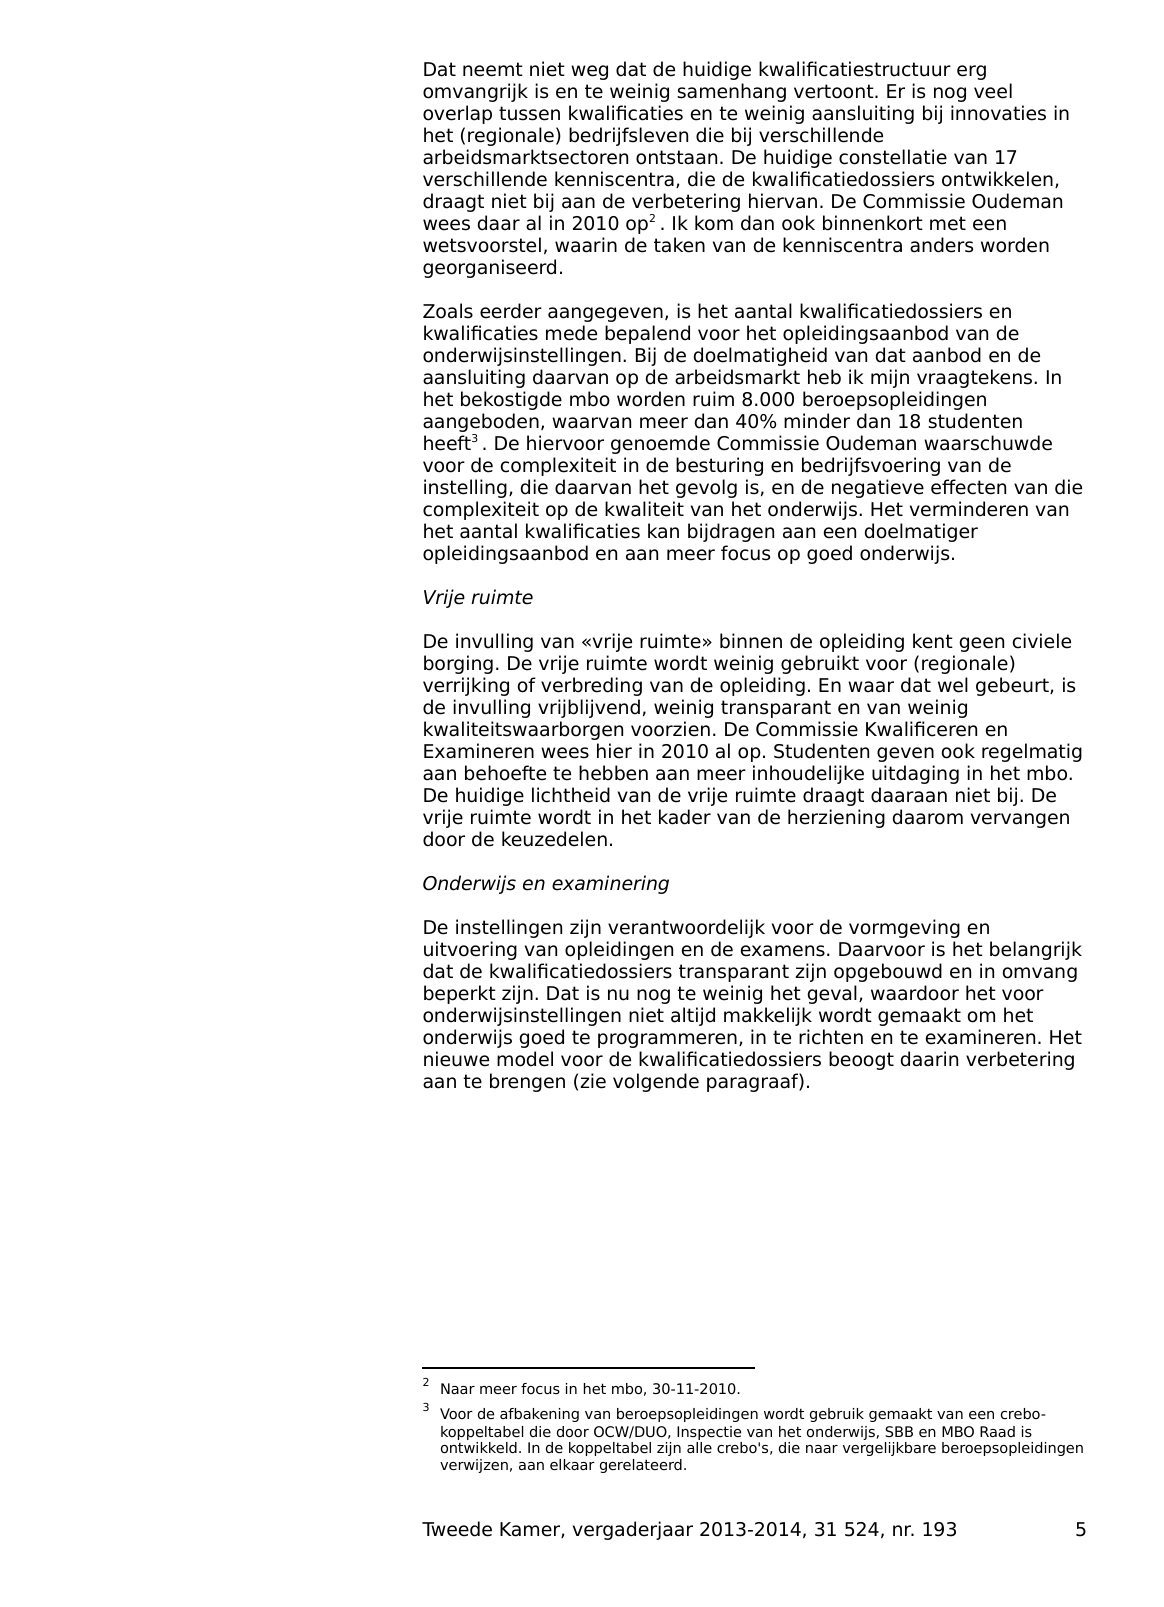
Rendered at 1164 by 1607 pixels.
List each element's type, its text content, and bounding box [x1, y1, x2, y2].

subtitle Onderwijs en examinering [422, 873, 1087, 895]
text De invulling van «vrije ruimte» binnen de opleiding kent geen civiele borging. De vrije ruimte wordt weinig gebruikt voor (regionale) verrijking of verbreding van de opleiding. En waar dat wel gebeurt, is de invulling vrijblijvend, weinig transparant en van weinig kwaliteitswaarborgen voorzien. De Commissie Kwalificeren en Examineren wees hier in 2010 al op. Studenten geven ook regelmatig aan behoefte te hebben aan meer inhoudelijke uitdaging in het mbo. De huidige lichtheid van de vrije ruimte draagt daaraan niet bij. De vrije ruimte wordt in het kader van de herziening daarom vervangen door de keuzedelen. [422, 631, 1087, 851]
text Dat neemt niet weg dat de huidige kwalificatiestructuur erg omvangrijk is en te weinig samenhang vertoont. Er is nog veel overlap tussen kwalificaties en te weinig aansluiting bij innovaties in het (regionale) bedrijfsleven die bij verschillende arbeidsmarktsectoren ontstaan. De huidige constellatie van 17 verschillende kenniscentra, die de kwalificatiedossiers ontwikkelen, draagt niet bij aan de verbetering hiervan. De Commissie Oudeman wees daar al in 2010 op. Ik kom dan ook binnenkort met een wetsvoorstel, waarin de taken van de kenniscentra anders worden georganiseerd. [422, 59, 1087, 279]
text Voor de afbakening van beroepsopleidingen wordt gebruik gemaakt van een crebo-koppeltabel die door OCW/DUO, Inspectie van het onderwijs, SBB en MBO Raad is ontwikkeld. In de koppeltabel zijn alle crebo's, die naar vergelijkbare beroepsopleidingen verwijzen, aan elkaar gerelateerd. [422, 1402, 1087, 1474]
text Naar meer focus in het mbo, 30-11-2010. [422, 1377, 1087, 1399]
subtitle Vrije ruimte [422, 587, 1087, 609]
text Zoals eerder aangegeven, is het aantal kwalificatiedossiers en kwalificaties mede bepalend voor het opleidingsaanbod van de onderwijsinstellingen. Bij de doelmatigheid van dat aanbod en de aansluiting daarvan op de arbeidsmarkt heb ik mijn vraagtekens. In het bekostigde mbo worden ruim 8.000 beroepsopleidingen aangeboden, waarvan meer dan 40% minder dan 18 studenten heeft. De hiervoor genoemde Commissie Oudeman waarschuwde voor de complexiteit in de besturing en bedrijfsvoering van de instelling, die daarvan het gevolg is, en de negatieve effecten van die complexiteit op de kwaliteit van het onderwijs. Het verminderen van het aantal kwalificaties kan bijdragen aan een doelmatiger opleidingsaanbod en aan meer focus op goed onderwijs. [422, 301, 1087, 565]
text De instellingen zijn verantwoordelijk voor de vormgeving en uitvoering van opleidingen en de examens. Daarvoor is het belangrijk dat de kwalificatiedossiers transparant zijn opgebouwd en in omvang beperkt zijn. Dat is nu nog te weinig het geval, waardoor het voor onderwijsinstellingen niet altijd makkelijk wordt gemaakt om het onderwijs goed te programmeren, in te richten en te examineren. Het nieuwe model voor de kwalificatiedossiers beoogt daarin verbetering aan te brengen (zie volgende paragraaf). [422, 917, 1087, 1093]
